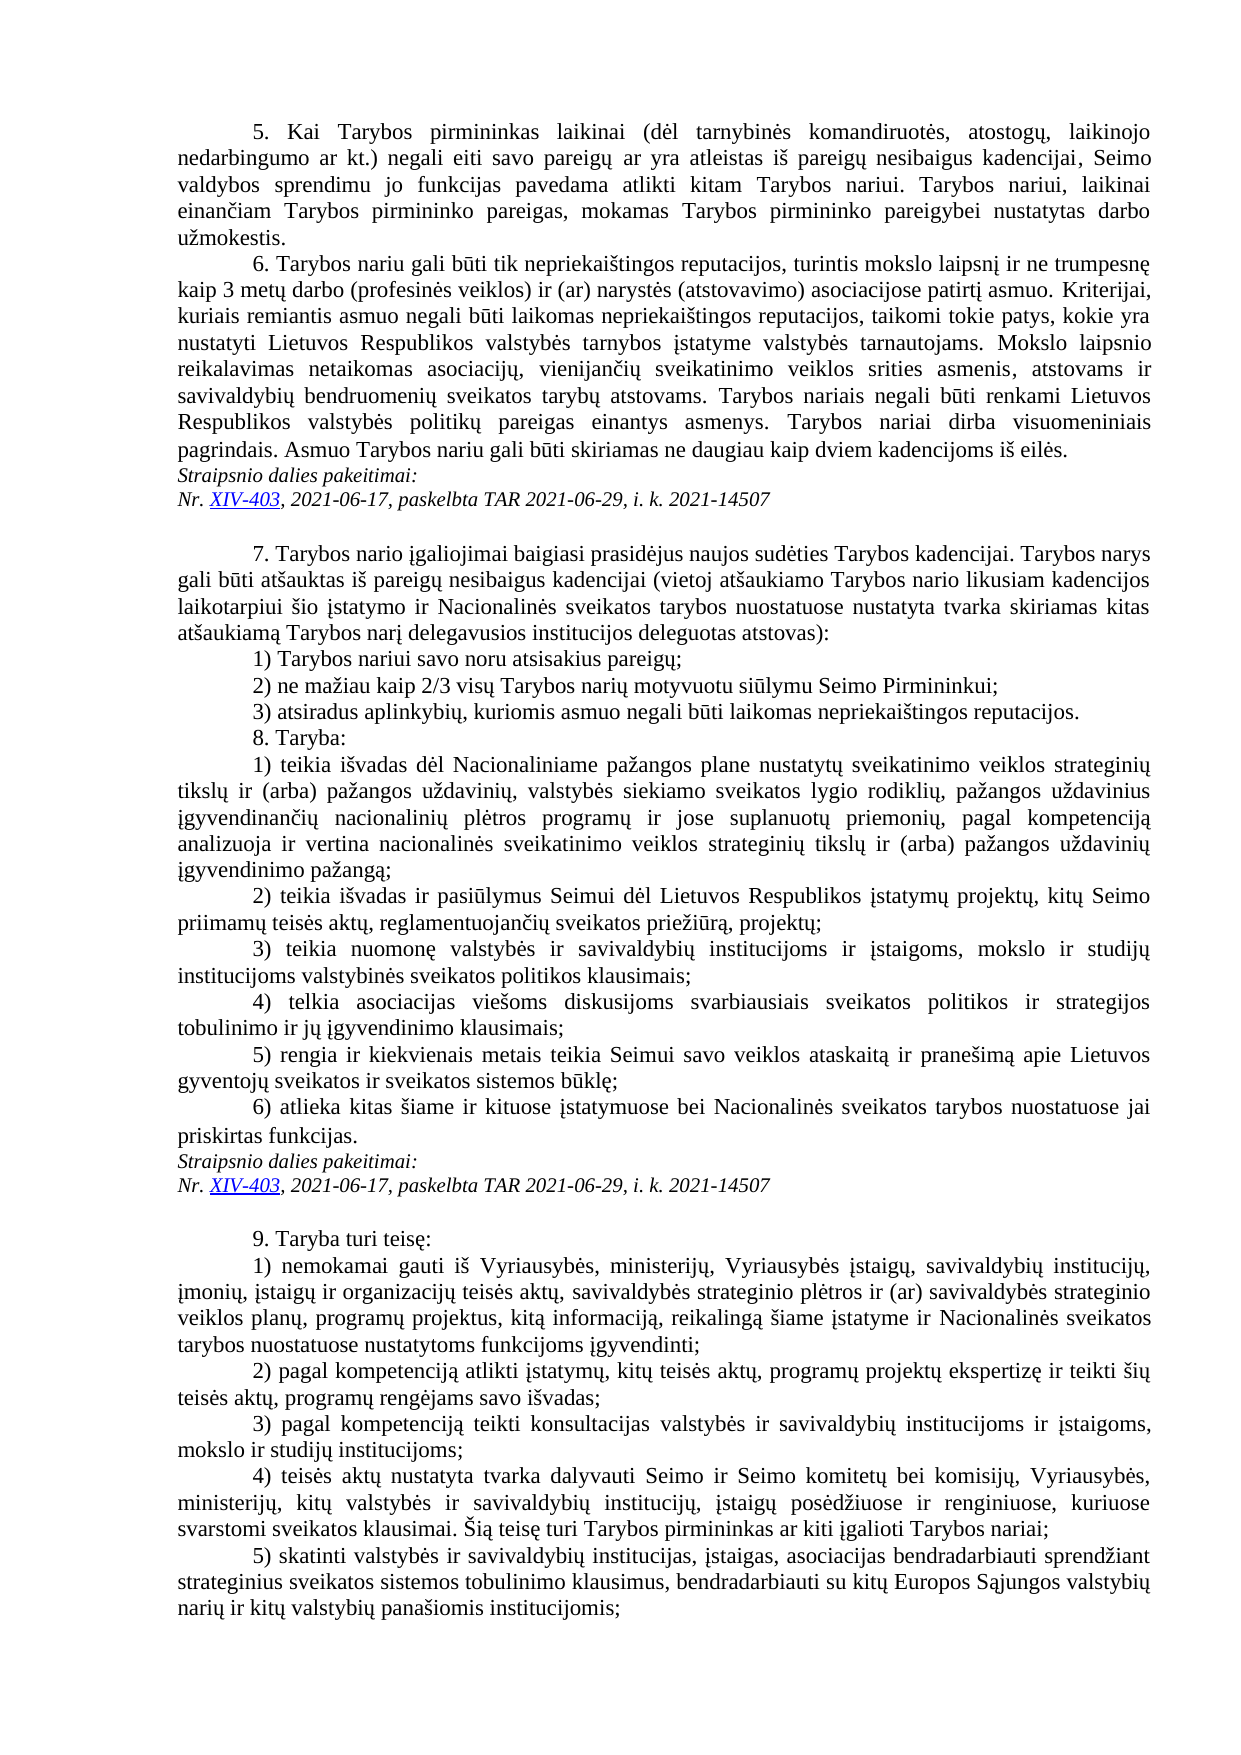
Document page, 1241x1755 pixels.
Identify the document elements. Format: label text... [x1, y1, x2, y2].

text 2) pagal kompetenciją atlikti įstatymų, kitų teisės aktų, programų projektų ekspertizę ir teikti šių teisės aktų, programų rengėjams savo išvadas; [177, 1357, 1152, 1410]
text 3) teikia nuomonę valstybės ir savivaldybių institucijoms ir įstaigoms, mokslo ir studijų institucijoms valstybinės sveikatos politikos klausimais; [177, 935, 1152, 988]
text Nr. XIV-403, 2021-06-17, paskelbta TAR 2021-06-29, i. k. 2021-14507 [177, 1173, 1152, 1197]
text 6. Tarybos nariu gali būti tik nepriekaištingos reputacijos, turintis mokslo laipsnį ir ne trumpesnę kaip 3 metų darbo (profesinės veiklos) ir (ar) narystės (atstovavimo) asociacijose patirtį asmuo. Kriterijai, kuriais remiantis asmuo negali būti laikomas nepriekaištingos reputacijos, taikomi tokie patys, kokie yra nustatyti Lietuvos Respublikos valstybės tarnybos įstatyme valstybės tarnautojams. Mokslo laipsnio reikalavimas netaikomas asociacijų, vienijančių sveikatinimo veiklos srities asmenis, atstovams ir savivaldybių bendruomenių sveikatos tarybų atstovams. Tarybos nariais negali būti renkami Lietuvos Respublikos valstybės politikų pareigas einantys asmenys. Tarybos nariai dirba visuomeniniais pagrindais. Asmuo Tarybos nariu gali būti skiriamas ne daugiau kaip dviem kadencijoms iš eilės. [177, 250, 1152, 463]
text 3) pagal kompetenciją teikti konsultacijas valstybės ir savivaldybių institucijoms ir įstaigoms, mokslo ir studijų institucijoms; [177, 1410, 1152, 1463]
text 4) telkia asociacijas viešoms diskusijoms svarbiausiais sveikatos politikos ir strategijos tobulinimo ir jų įgyvendinimo klausimais; [177, 988, 1152, 1041]
text 1) teikia išvadas dėl Nacionaliniame pažangos plane nustatytų sveikatinimo veiklos strateginių tikslų ir (arba) pažangos uždavinių, valstybės siekiamo sveikatos lygio rodiklių, pažangos uždavinius įgyvendinančių nacionalinių plėtros programų ir jose suplanuotų priemonių, pagal kompetenciją analizuoja ir vertina nacionalinės sveikatinimo veiklos strateginių tikslų ir (arba) pažangos uždavinių įgyvendinimo pažangą; [177, 751, 1152, 883]
text 5) rengia ir kiekvienais metais teikia Seimui savo veiklos ataskaitą ir pranešimą apie Lietuvos gyventojų sveikatos ir sveikatos sistemos būklę; [177, 1041, 1152, 1093]
text 2) ne mažiau kaip 2/3 visų Tarybos narių motyvuotu siūlymu Seimo Pirmininkui; [177, 672, 1152, 698]
text 5) skatinti valstybės ir savivaldybių institucijas, įstaigas, asociacijas bendradarbiauti sprendžiant strateginius sveikatos sistemos tobulinimo klausimus, bendradarbiauti su kitų Europos Sąjungos valstybių narių ir kitų valstybių panašiomis institucijomis; [177, 1542, 1152, 1621]
text 7. Tarybos nario įgaliojimai baigiasi prasidėjus naujos sudėties Tarybos kadencijai. Tarybos narys gali būti atšauktas iš pareigų nesibaigus kadencijai (vietoj atšaukiamo Tarybos nario likusiam kadencijos laikotarpiui šio įstatymo ir Nacionalinės sveikatos tarybos nuostatuose nustatyta tvarka skiriamas kitas atšaukiamą Tarybos narį delegavusios institucijos deleguotas atstovas): [177, 540, 1152, 645]
text 8. Taryba: [177, 724, 1152, 751]
text Straipsnio dalies pakeitimai: [177, 1148, 1152, 1173]
text 5. Kai Tarybos pirmininkas laikinai (dėl tarnybinės komandiruotės, atostogų, laikinojo nedarbingumo ar kt.) negali eiti savo pareigų ar yra atleistas iš pareigų nesibaigus kadencijai, Seimo valdybos sprendimu jo funkcijas pavedama atlikti kitam Tarybos nariui. Tarybos nariui, laikinai einančiam Tarybos pirmininko pareigas, mokamas Tarybos pirmininko pareigybei nustatytas darbo užmokestis. [177, 118, 1152, 250]
text Straipsnio dalies pakeitimai: [177, 463, 1152, 487]
text 1) Tarybos nariui savo noru atsisakius pareigų; [177, 645, 1152, 672]
text 3) atsiradus aplinkybių, kuriomis asmuo negali būti laikomas nepriekaištingos reputacijos. [177, 698, 1152, 724]
text Nr. XIV-403, 2021-06-17, paskelbta TAR 2021-06-29, i. k. 2021-14507 [177, 487, 1152, 511]
text 2) teikia išvadas ir pasiūlymus Seimui dėl Lietuvos Respublikos įstatymų projektų, kitų Seimo priimamų teisės aktų, reglamentuojančių sveikatos priežiūrą, projektų; [177, 883, 1152, 935]
text 1) nemokamai gauti iš Vyriausybės, ministerijų, Vyriausybės įstaigų, savivaldybių institucijų, įmonių, įstaigų ir organizacijų teisės aktų, savivaldybės strateginio plėtros ir (ar) savivaldybės strateginio veiklos planų, programų projektus, kitą informaciją, reikalingą šiame įstatyme ir Nacionalinės sveikatos tarybos nuostatuose nustatytoms funkcijoms įgyvendinti; [177, 1252, 1152, 1357]
text 9. Taryba turi teisę: [177, 1225, 1152, 1252]
text 4) teisės aktų nustatyta tvarka dalyvauti Seimo ir Seimo komitetų bei komisijų, Vyriausybės, ministerijų, kitų valstybės ir savivaldybių institucijų, įstaigų posėdžiuose ir renginiuose, kuriuose svarstomi sveikatos klausimai. Šią teisę turi Tarybos pirmininkas ar kiti įgalioti Tarybos nariai; [177, 1463, 1152, 1542]
text 6) atlieka kitas šiame ir kituose įstatymuose bei Nacionalinės sveikatos tarybos nuostatuose jai priskirtas funkcijas. [177, 1093, 1152, 1148]
